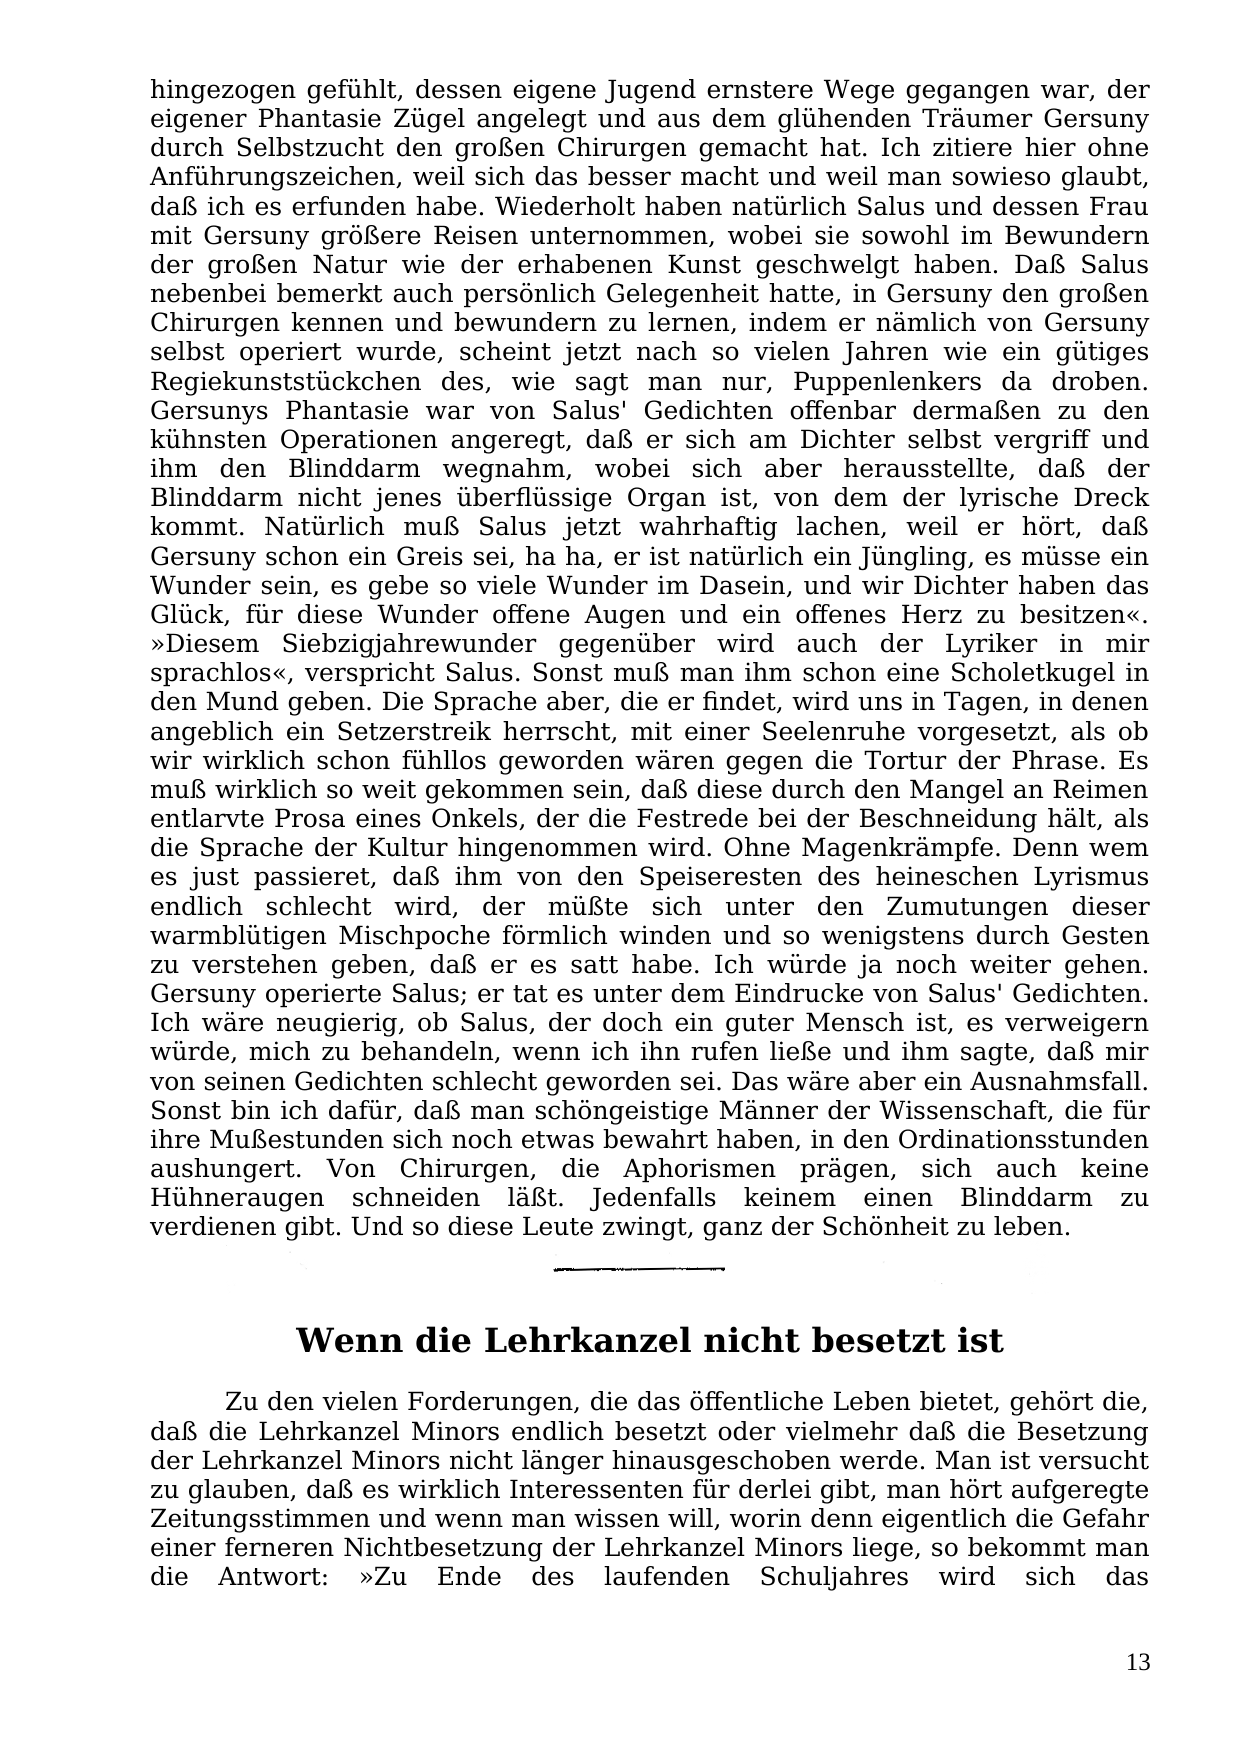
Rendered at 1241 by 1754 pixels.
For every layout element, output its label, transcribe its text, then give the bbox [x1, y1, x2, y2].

text hingezogen gefühlt, dessen eigene Jugend ernstere Wege gegangen war, der eigener Phantasie Zügel angelegt und aus dem glühenden Träumer Gersuny durch Selbstzucht den großen Chirurgen gemacht hat. Ich zitiere hier ohne Anführungszeichen, weil sich das besser macht und weil man sowieso glaubt, daß ich es erfunden habe. Wiederholt haben natürlich Salus und dessen Frau mit Gersuny größere Reisen unternommen, wobei sie sowohl im Bewundern der großen Natur wie der erhabenen Kunst geschwelgt haben. Daß Salus nebenbei bemerkt auch persönlich Gelegenheit hatte, in Gersuny den großen Chirurgen kennen und bewundern zu lernen, indem er nämlich von Gersuny selbst operiert wurde, scheint jetzt nach so vielen Jahren wie ein gütiges Regiekunststückchen des, wie sagt man nur, Puppenlenkers da droben. Gersunys Phantasie war von Salus' Gedichten offenbar dermaßen zu den kühnsten Operationen angeregt, daß er sich am Dichter selbst vergriff und ihm den Blinddarm wegnahm, wobei sich aber herausstellte, daß der Blinddarm nicht jenes überflüssige Organ ist, von dem der lyrische Dreck kommt. Natürlich muß Salus jetzt wahrhaftig lachen, weil er hört, daß Gersuny schon ein Greis sei, ha ha, er ist natürlich ein Jüngling, es müsse ein Wunder sein, es gebe so viele Wunder im Dasein, und wir Dichter haben das Glück, für diese Wunder offene Augen und ein offenes Herz zu besitzen«. »Diesem Siebzigjahrewunder gegenüber wird auch der Lyriker in mir sprachlos«, verspricht Salus. Sonst muß man ihm schon eine Scholetkugel in den Mund geben. Die Sprache aber, die er findet, wird uns in Tagen, in denen angeblich ein Setzerstreik herrscht, mit einer Seelenruhe vorgesetzt, als ob wir wirklich schon fühllos geworden wären gegen die Tortur der Phrase. Es muß wirklich so weit gekommen sein, daß diese durch den Mangel an Reimen entlarvte Prosa eines Onkels, der die Festrede bei der Beschneidung hält, als die Sprache der Kultur hingenommen wird. Ohne Magenkrämpfe. Denn wem es just passieret, daß ihm von den Speiseresten des heineschen Lyrismus endlich schlecht wird, der müßte sich unter den Zumutungen dieser warmblütigen Mischpoche förmlich winden und so wenigstens durch Gesten zu verstehen geben, daß er es satt habe. Ich würde ja noch weiter gehen. Gersuny operierte Salus; er tat es unter dem Eindrucke von Salus' Gedichten. Ich wäre neugierig, ob Salus, der doch ein guter Mensch ist, es verweigern würde, mich zu behandeln, wenn ich ihn rufen ließe und ihm sagte, daß mir von seinen Gedichten schlecht geworden sei. Das wäre aber ein Ausnahmsfall. Sonst bin ich dafür, daß man schöngeistige Männer der Wissenschaft, die für ihre Mußestunden sich noch etwas bewahrt haben, in den Ordinationsstunden aushungert. Von Chirurgen, die Aphorismen prägen, sich auch keine Hühneraugen schneiden läßt. Jedenfalls keinem einen Blinddarm zu verdienen gibt. Und so diese Leute zwingt, ganz der Schönheit zu leben. [150, 75, 1151, 1242]
text Wenn die Lehrkanzel nicht besetzt ist [150, 1242, 1151, 1360]
picture [222, 1241, 1079, 1294]
text Zu den vielen Forderungen, die das öffentliche Leben bietet, gehört die, daß die Lehrkanzel Minors endlich besetzt oder vielmehr daß die Besetzung der Lehrkanzel Minors nicht länger hinausgeschoben werde. Man ist versucht zu glauben, daß es wirklich Interessenten für derlei gibt, man hört aufgeregte Zeitungsstimmen und wenn man wissen will, worin denn eigentlich die Gefahr einer ferneren Nichtbesetzung der Lehrkanzel Minors liege, so bekommt man die Antwort: »Zu Ende des laufenden Schuljahres wird sich das [150, 1360, 1151, 1592]
